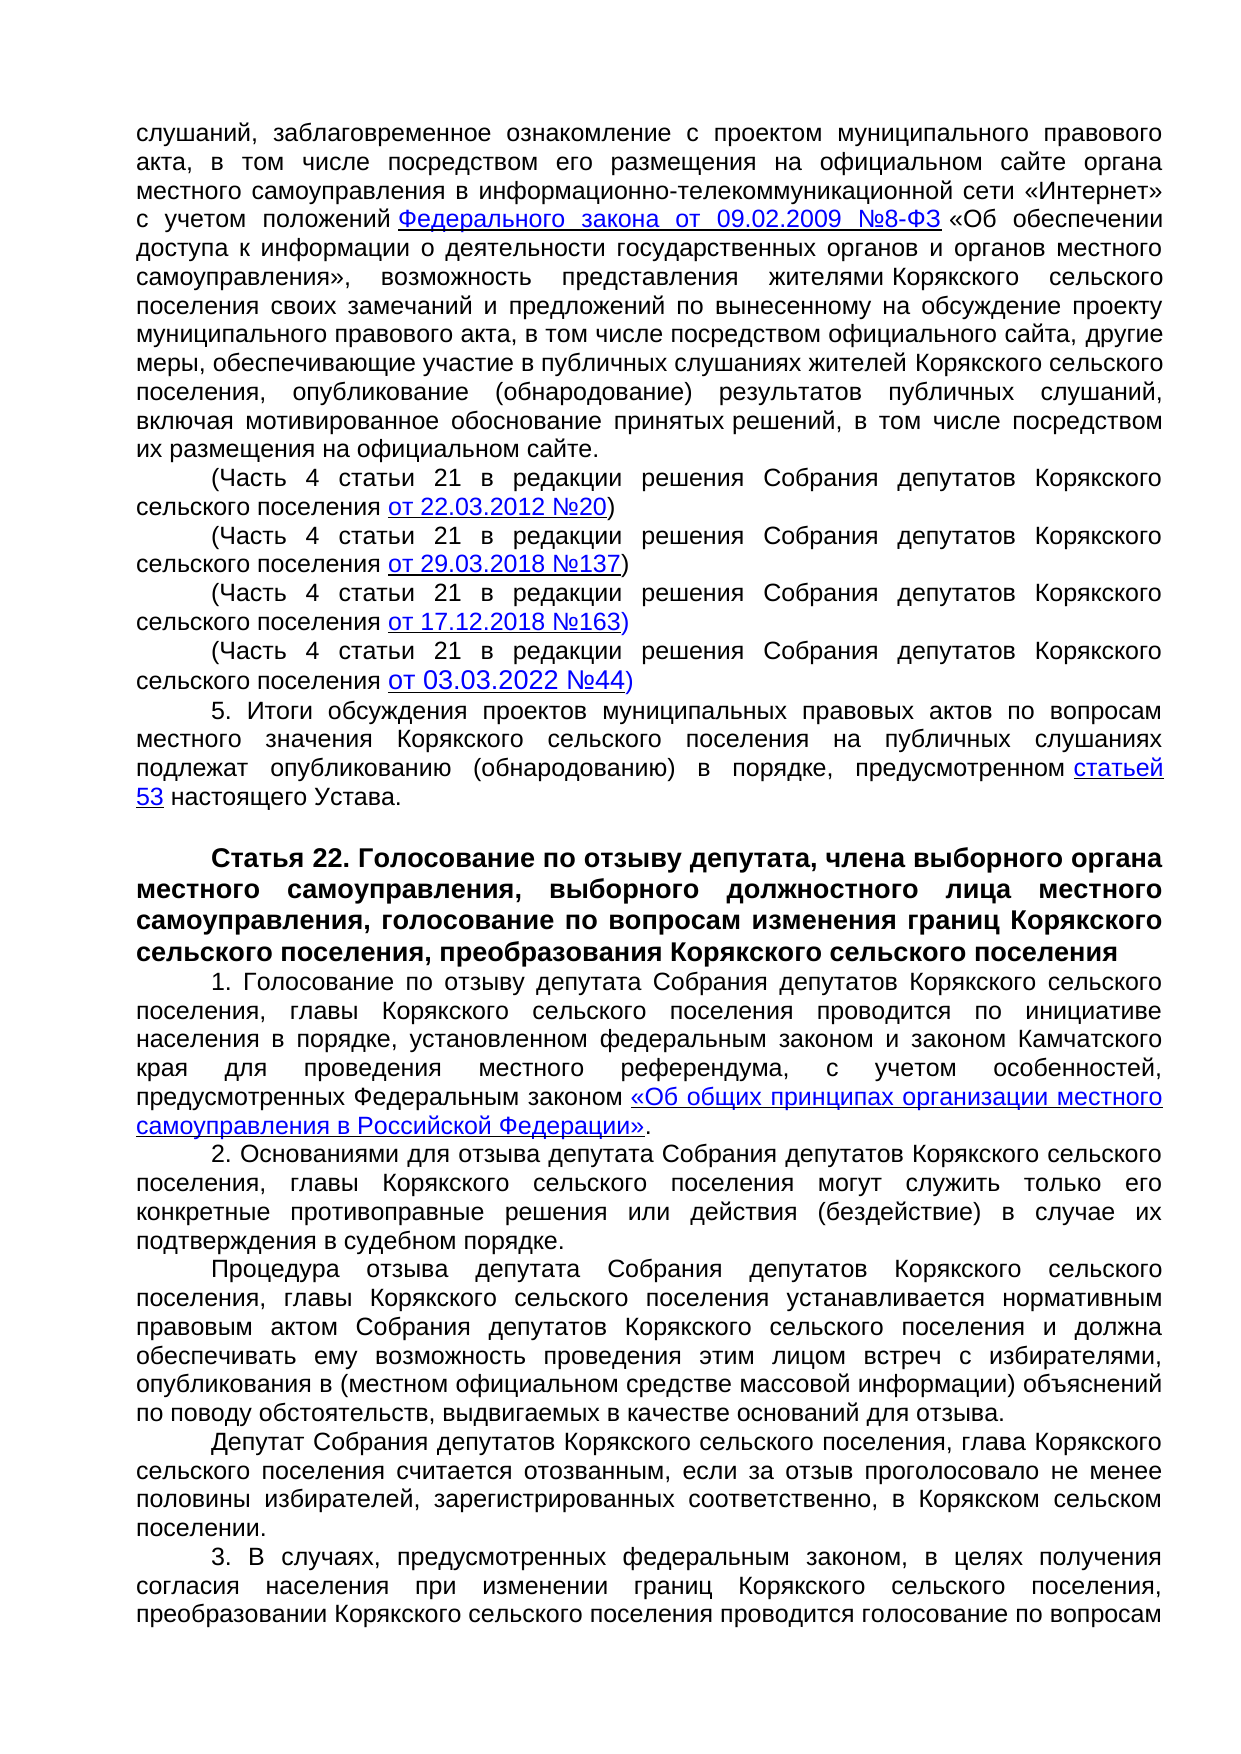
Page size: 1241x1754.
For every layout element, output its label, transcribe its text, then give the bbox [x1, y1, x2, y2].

text 2. Основаниями для отзыва депутата Собрания депутатов Корякского сельского поселения, главы Корякского сельского поселения могут служить только его конкретные противоправные решения или действия (бездействие) в случае их подтверждения в судебном порядке. [136, 1139, 1163, 1254]
text Процедура отзыва депутата Собрания депутатов Корякского сельского поселения, главы Корякского сельского поселения устанавливается нормативным правовым актом Собрания депутатов Корякского сельского поселения и должна обеспечивать ему возможность проведения этим лицом встреч с избирателями, опубликования в (местном официальном средстве массовой информации) объяснений по поводу обстоятельств, выдвигаемых в качестве оснований для отзыва. [136, 1254, 1163, 1427]
text (Часть 4 статьи 21 в редакции решения Собрания депутатов Корякского сельского поселения от 29.03.2018 №137) [136, 521, 1163, 578]
text 1. Голосование по отзыву депутата Собрания депутатов Корякского сельского поселения, главы Корякского сельского поселения проводится по инициативе населения в порядке, установленном федеральным законом и законом Камчатского края для проведения местного референдума, с учетом особенностей, предусмотренных Федеральным законом «Об общих принципах организации местного самоуправления в Российской Федерации». [136, 967, 1163, 1139]
text (Часть 4 статьи 21 в редакции решения Собрания депутатов Корякского сельского поселения от 03.03.2022 №44) [136, 636, 1163, 696]
text 3. В случаях, предусмотренных федеральным законом, в целях получения согласия населения при изменении границ Корякского сельского поселения, преобразовании Корякского сельского поселения проводится голосование по вопросам [136, 1542, 1163, 1628]
text (Часть 4 статьи 21 в редакции решения Собрания депутатов Корякского сельского поселения от 17.12.2018 №163) [136, 578, 1163, 636]
text слушаний, заблаговременное ознакомление с проектом муниципального правового акта, в том числе посредством его размещения на официальном сайте органа местного самоуправления в информационно-телекоммуникационной сети «Интернет» с учетом положений Федерального закона от 09.02.2009 №8-ФЗ «Об обеспечении доступа к информации о деятельности государственных органов и органов местного самоуправления», возможность представления жителями Корякского сельского поселения своих замечаний и предложений по вынесенному на обсуждение проекту муниципального правового акта, в том числе посредством официального сайта, другие меры, обеспечивающие участие в публичных слушаниях жителей Корякского сельского поселения, опубликование (обнародование) результатов публичных слушаний, включая мотивированное обоснование принятых решений, в том числе посредством их размещения на официальном сайте. [136, 118, 1163, 463]
text 5. Итоги обсуждения проектов муниципальных правовых актов по вопросам местного значения Корякского сельского поселения на публичных слушаниях подлежат опубликованию (обнародованию) в порядке, предусмотренном статьей 53 настоящего Устава. [136, 696, 1163, 811]
text Статья 22. Голосование по отзыву депутата, члена выборного органа местного самоуправления, выборного должностного лица местного самоуправления, голосование по вопросам изменения границ Корякского сельского поселения, преобразования Корякского сельского поселения [136, 842, 1163, 967]
text Депутат Собрания депутатов Корякского сельского поселения, глава Корякского сельского поселения считается отозванным, если за отзыв проголосовало не менее половины избирателей, зарегистрированных соответственно, в Корякском сельском поселении. [136, 1427, 1163, 1542]
text (Часть 4 статьи 21 в редакции решения Собрания депутатов Корякского сельского поселения от 22.03.2012 №20) [136, 463, 1163, 521]
